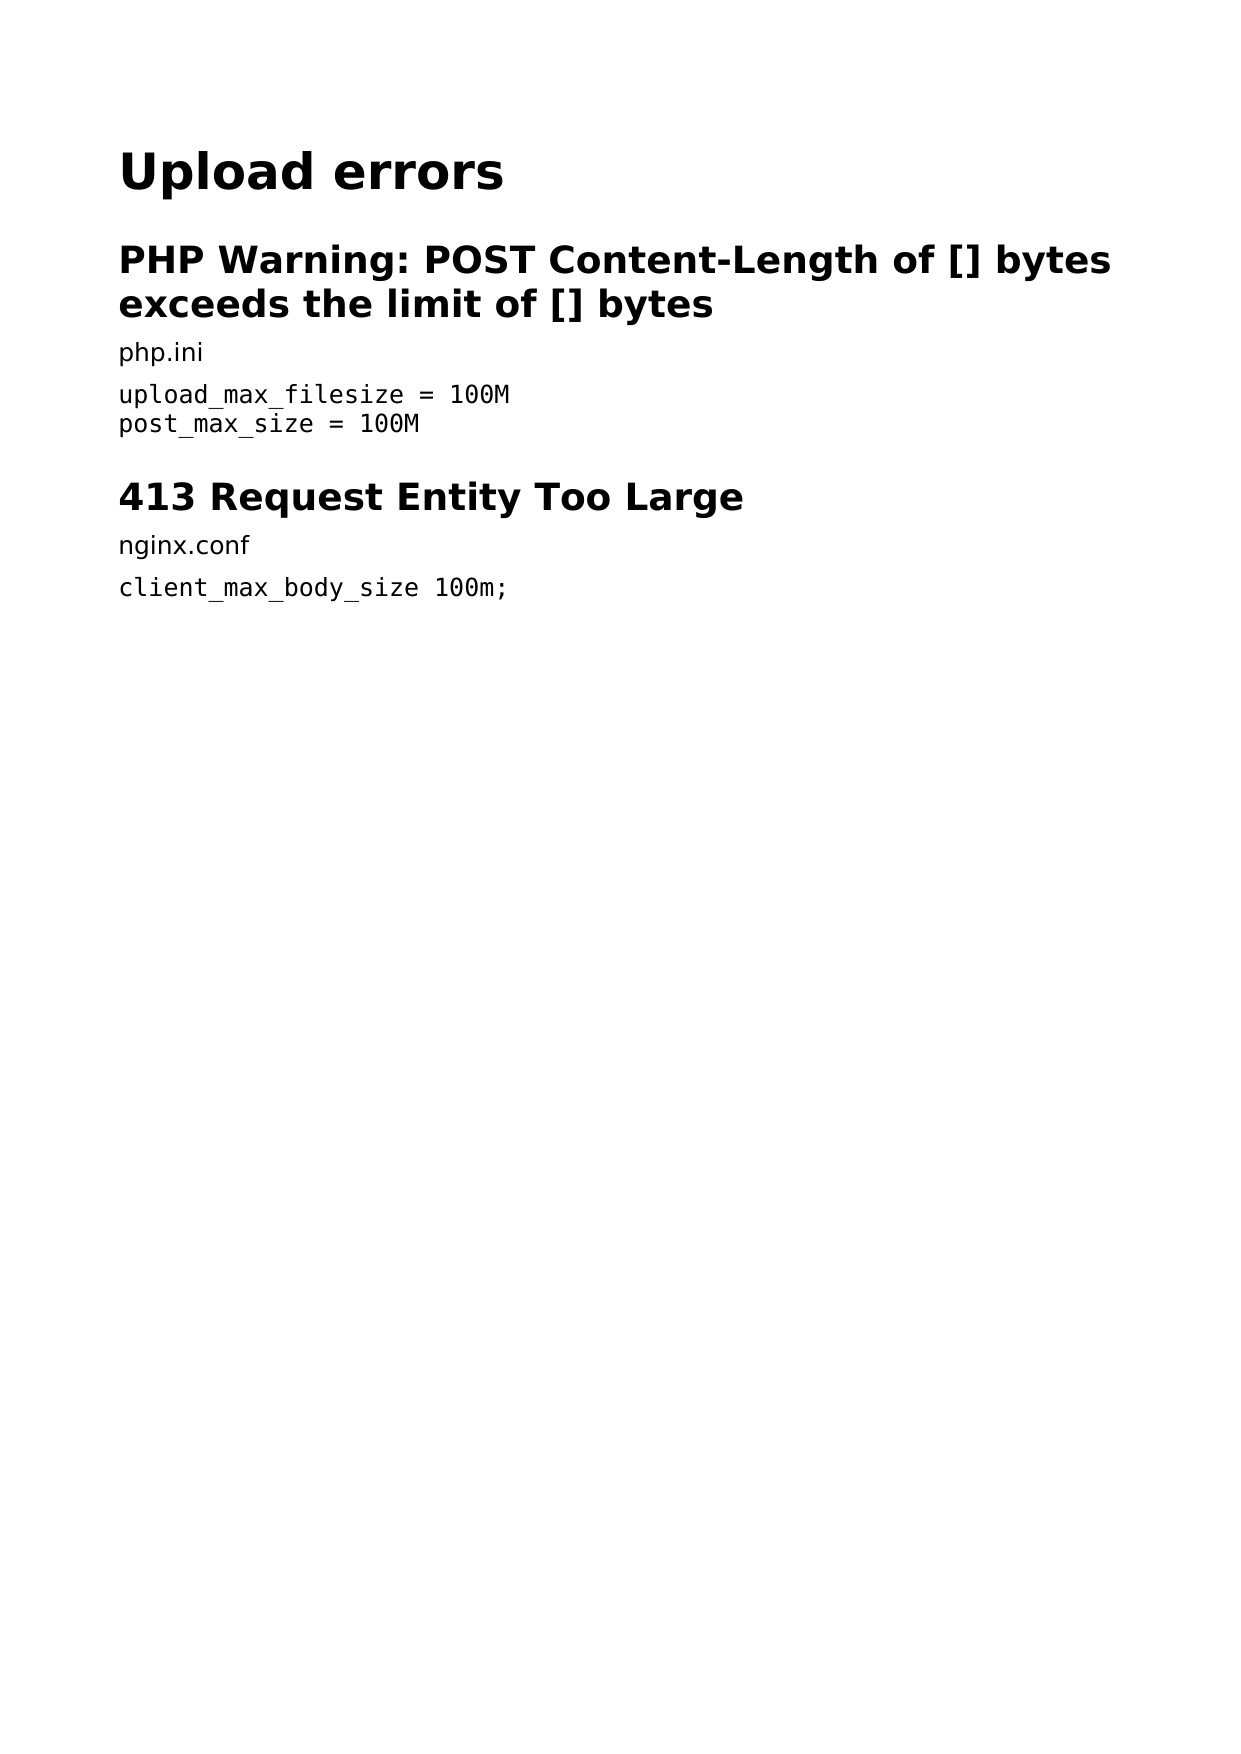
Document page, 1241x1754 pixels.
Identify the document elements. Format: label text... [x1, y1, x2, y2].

subtitle Upload errors [118, 143, 1122, 201]
text php.ini [118, 339, 1122, 368]
text client_max_body_size 100m; [118, 573, 1122, 602]
subtitle 413 Request Entity Too Large [118, 475, 1122, 519]
text nginx.conf [118, 532, 1122, 561]
subtitle PHP Warning: POST Content-Length of [] bytes exceeds the limit of [] bytes [118, 239, 1122, 326]
text upload_max_filesize = 100M post_max_size = 100M [118, 380, 1122, 439]
